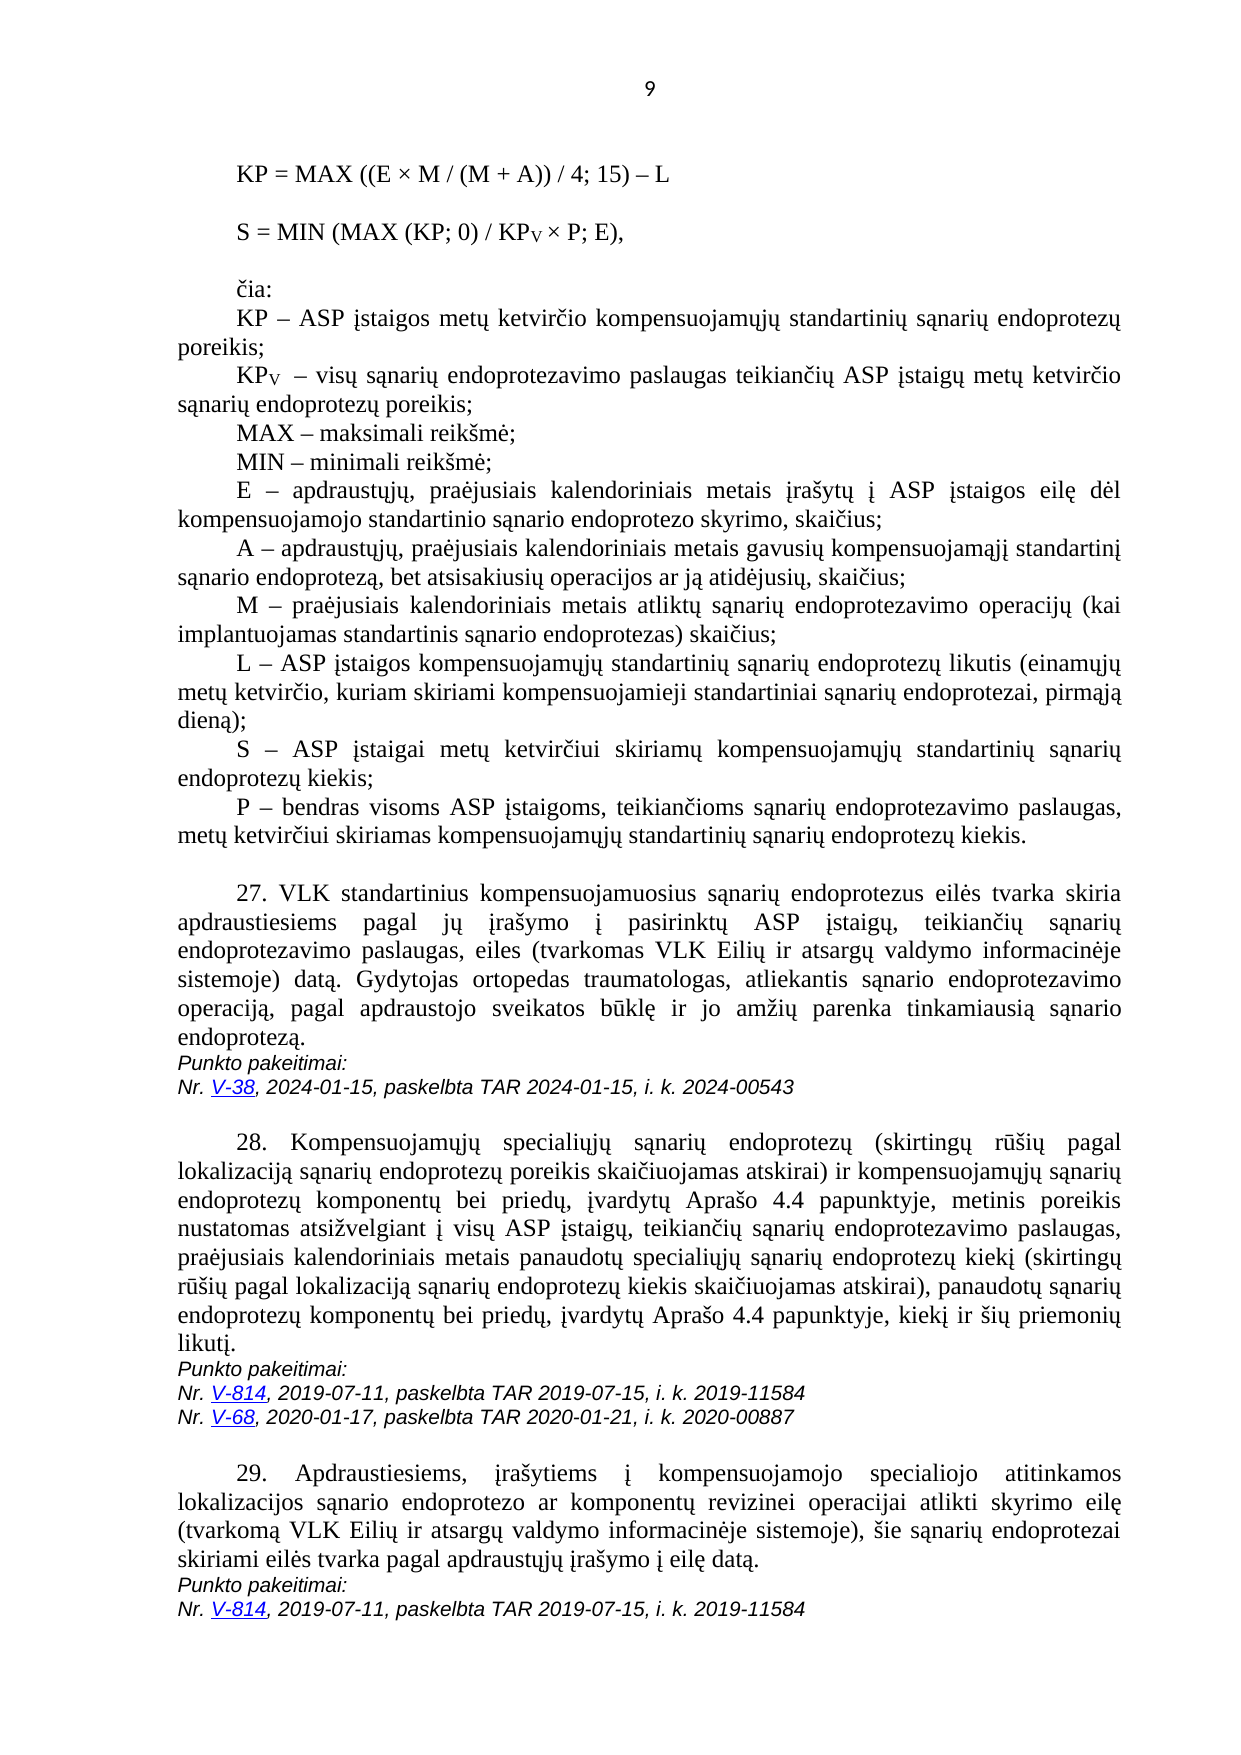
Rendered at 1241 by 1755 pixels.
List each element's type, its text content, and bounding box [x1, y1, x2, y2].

text Nr. V-814, 2019-07-11, paskelbta TAR 2019-07-15, i. k. 2019-11584 [177, 1381, 1122, 1405]
text L – ASP įstaigos kompensuojamųjų standartinių sąnarių endoprotezų likutis (einamųjų metų ketvirčio, kuriam skiriami kompensuojamieji standartiniai sąnarių endoprotezai, pirmąją dieną); [177, 648, 1122, 734]
text 27. VLK standartinius kompensuojamuosius sąnarių endoprotezus eilės tvarka skiria apdraustiesiems pagal jų įrašymo į pasirinktų ASP įstaigų, teikiančių sąnarių endoprotezavimo paslaugas, eiles (tvarkomas VLK Eilių ir atsargų valdymo informacinėje sistemoje) datą. Gydytojas ortopedas traumatologas, atliekantis sąnario endoprotezavimo operaciją, pagal apdraustojo sveikatos būklę ir jo amžių parenka tinkamiausią sąnario endoprotezą. [177, 878, 1122, 1051]
text MIN – minimali reikšmė; [177, 447, 1122, 476]
text Punkto pakeitimai: [177, 1357, 1122, 1381]
text 28. Kompensuojamųjų specialiųjų sąnarių endoprotezų (skirtingų rūšių pagal lokalizaciją sąnarių endoprotezų poreikis skaičiuojamas atskirai) ir kompensuojamųjų sąnarių endoprotezų komponentų bei priedų, įvardytų Aprašo 4.4 papunktyje, metinis poreikis nustatomas atsižvelgiant į visų ASP įstaigų, teikiančių sąnarių endoprotezavimo paslaugas, praėjusiais kalendoriniais metais panaudotų specialiųjų sąnarių endoprotezų kiekį (skirtingų rūšių pagal lokalizaciją sąnarių endoprotezų kiekis skaičiuojamas atskirai), panaudotų sąnarių endoprotezų komponentų bei priedų, įvardytų Aprašo 4.4 papunktyje, kiekį ir šių priemonių likutį. [177, 1127, 1122, 1357]
text Nr. V-814, 2019-07-11, paskelbta TAR 2019-07-15, i. k. 2019-11584 [177, 1597, 1122, 1621]
text Punkto pakeitimai: [177, 1051, 1122, 1074]
text KP – ASP įstaigos metų ketvirčio kompensuojamųjų standartinių sąnarių endoprotezų poreikis; [177, 303, 1122, 361]
text Nr. V-68, 2020-01-17, paskelbta TAR 2020-01-21, i. k. 2020-00887 [177, 1405, 1122, 1429]
text KP = MAX ((E × M / (M + A)) / 4; 15) – L [177, 159, 1122, 188]
text MAX – maksimali reikšmė; [177, 418, 1122, 447]
text M – praėjusiais kalendoriniais metais atliktų sąnarių endoprotezavimo operacijų (kai implantuojamas standartinis sąnario endoprotezas) skaičius; [177, 591, 1122, 648]
text Nr. V-38, 2024-01-15, paskelbta TAR 2024-01-15, i. k. 2024-00543 [177, 1074, 1122, 1098]
text 29. Apdraustiesiems, įrašytiems į kompensuojamojo specialiojo atitinkamos lokalizacijos sąnario endoprotezo ar komponentų revizinei operacijai atlikti skyrimo eilę (tvarkomą VLK Eilių ir atsargų valdymo informacinėje sistemoje), šie sąnarių endoprotezai skiriami eilės tvarka pagal apdraustųjų įrašymo į eilę datą. [177, 1458, 1122, 1573]
text E – apdraustųjų, praėjusiais kalendoriniais metais įrašytų į ASP įstaigos eilę dėl kompensuojamojo standartinio sąnario endoprotezo skyrimo, skaičius; [177, 476, 1122, 533]
text čia: [177, 274, 1122, 303]
text A – apdraustųjų, praėjusiais kalendoriniais metais gavusių kompensuojamąjį standartinį sąnario endoprotezą, bet atsisakiusių operacijos ar ją atidėjusių, skaičius; [177, 533, 1122, 591]
text P – bendras visoms ASP įstaigoms, teikiančioms sąnarių endoprotezavimo paslaugas, metų ketvirčiui skiriamas kompensuojamųjų standartinių sąnarių endoprotezų kiekis. [177, 792, 1122, 849]
text S = MIN (MAX (KP; 0) / KPV × P; E), [177, 217, 1122, 246]
text KPV – visų sąnarių endoprotezavimo paslaugas teikiančių ASP įstaigų metų ketvirčio sąnarių endoprotezų poreikis; [177, 361, 1122, 418]
text S – ASP įstaigai metų ketvirčiui skiriamų kompensuojamųjų standartinių sąnarių endoprotezų kiekis; [177, 734, 1122, 792]
text Punkto pakeitimai: [177, 1573, 1122, 1597]
